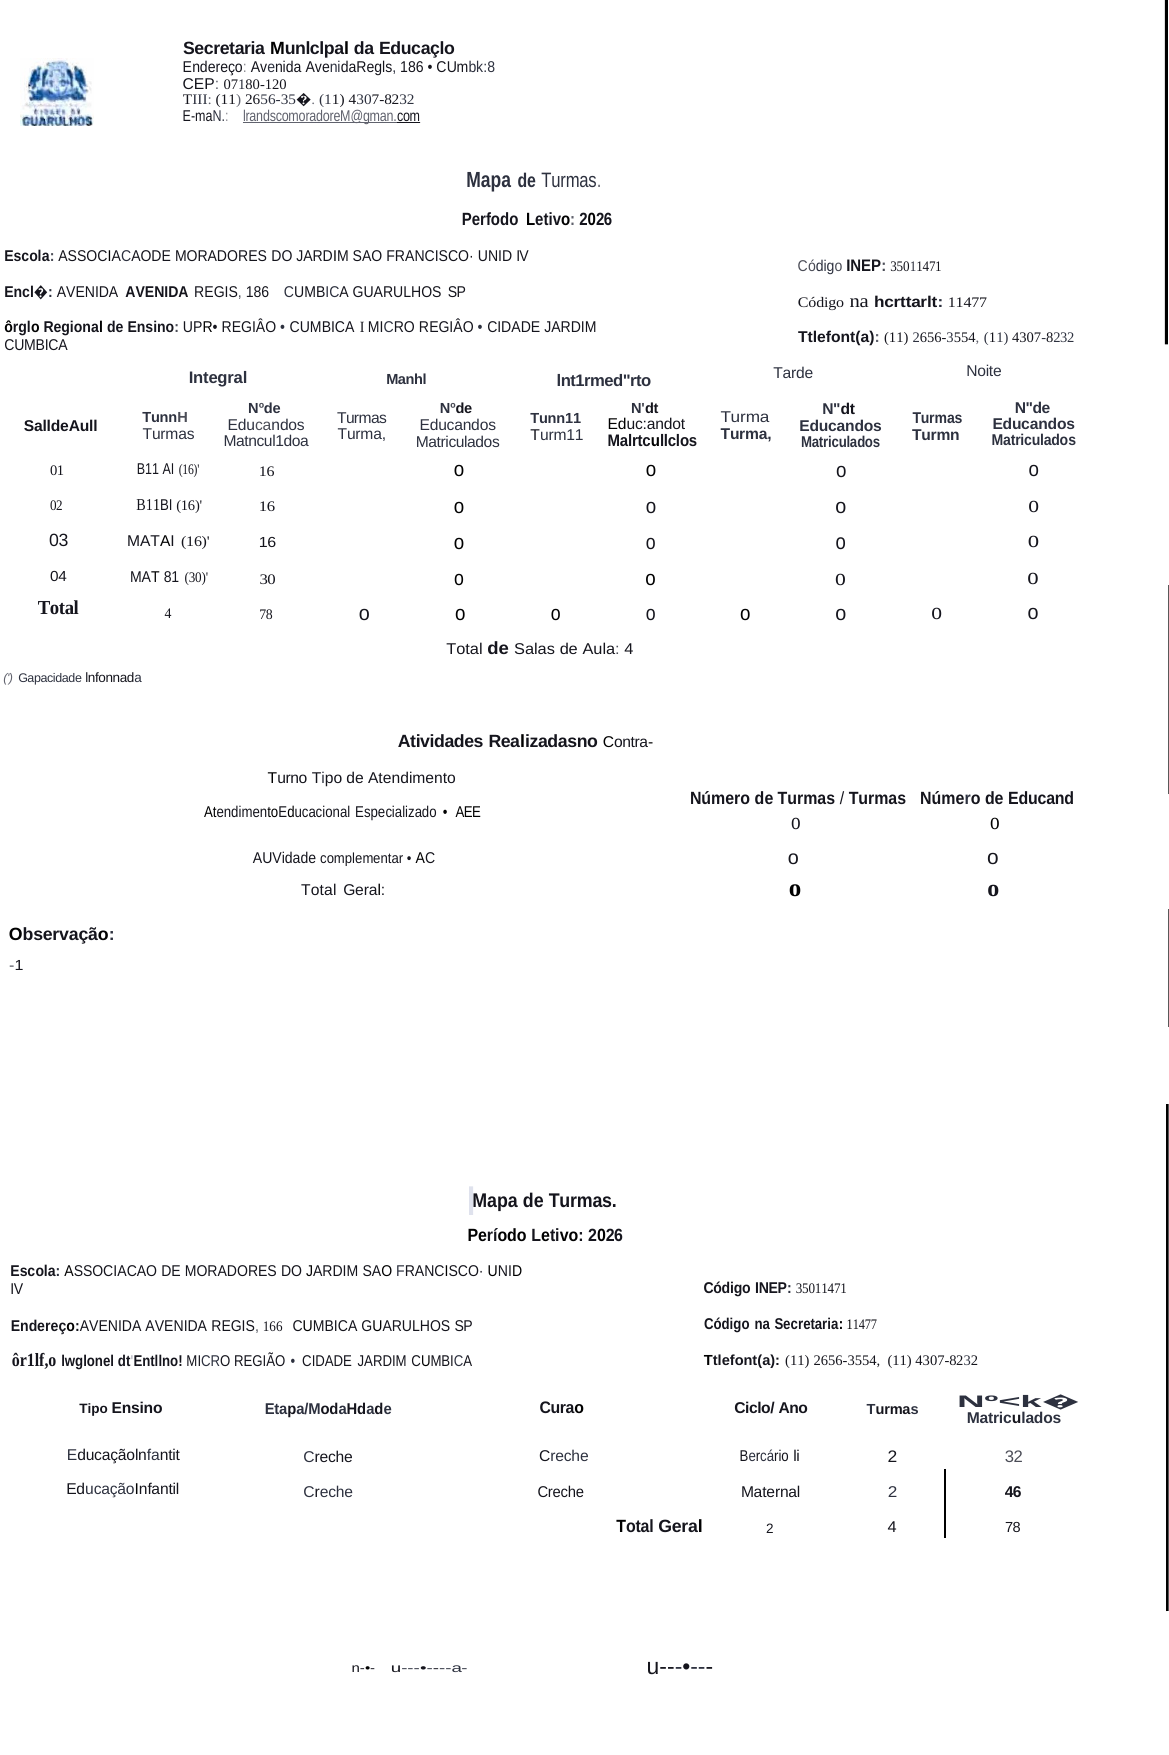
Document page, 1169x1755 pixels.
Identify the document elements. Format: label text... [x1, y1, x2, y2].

table_cell o [785, 559, 898, 593]
table_cell 78 [217, 594, 323, 627]
table_cell [515, 559, 595, 593]
table_cell [464, 1510, 602, 1538]
text Código INEP: 35011471 [797, 256, 1095, 275]
table_cell [898, 486, 977, 522]
subtitle 'Mapa de Turmas. [0, 1189, 469, 1212]
subtitle Período Letivo: 2026 [0, 1224, 1090, 1245]
text -1 [9, 957, 1095, 974]
table_header Turma Turma, [710, 400, 784, 454]
table_cell o [785, 486, 898, 522]
table_cell [515, 522, 595, 558]
table_header Turmas Turma, [323, 400, 401, 454]
text ôr1lf,o lwglonel dt'Entllno! MICRO REGIÃO • CIDADE JARDIM CUMBICA [12, 1349, 534, 1371]
text Ttlefont(a): (11) 2656-3554, (11) 4307-8232 [798, 328, 1095, 346]
text (') Gapacidade lnfonnada [3, 669, 1095, 685]
text Secretaria Munlclpal da Educaçlo Endereço: Avenida AvenidaRegls, 186 • CUmbk:8 CEP: 07180-120 [182, 39, 510, 93]
table_cell MAT 81 (30)' [114, 559, 217, 593]
table_header Ciclo/ Ano [719, 1393, 837, 1436]
table_cell [223, 1510, 464, 1538]
subtitle Número de Turmas / Turmas Número de Educand [690, 788, 1095, 808]
text o o [791, 808, 1095, 835]
table_header N"de Educandos Matriculados [977, 400, 1082, 454]
table_cell o [595, 486, 709, 522]
table_cell [898, 522, 977, 558]
text Atividades Realizadasno Contra-Turno Tipo de Atendimento [267, 731, 687, 787]
text Escola: ASSOCIACAODE MORADORES DO JARDIM SAO FRANCISCO· UNID IV [4, 247, 653, 265]
table_cell o [401, 486, 515, 522]
text Total Geral: o o [0, 873, 1000, 902]
table_cell 78 [946, 1510, 1080, 1538]
table_cell [710, 559, 784, 593]
table_header TunnH Turmas [114, 400, 217, 454]
table_cell o [595, 594, 709, 627]
table_header Curao [464, 1393, 602, 1436]
table_cell 30 [217, 559, 323, 593]
table_cell o [977, 522, 1082, 558]
table_header Turmas Turmn [898, 400, 977, 454]
table_cell [602, 1469, 719, 1510]
table_cell 4 [114, 594, 217, 627]
table_cell EducaçãoInfantil [64, 1469, 223, 1510]
table_cell o [595, 454, 709, 486]
table_header SalldeAull [20, 400, 113, 454]
text ôrglo Regional de Ensino: UPR• REGIÂO • CUMBICA I MICRO REGIÂO • CIDADE JARDIM CUMBICA [4, 317, 653, 353]
table_cell o [515, 594, 595, 627]
table_cell o [401, 454, 515, 486]
text n-•- u---•----a- u---•--- [0, 1653, 1065, 1679]
table_cell Bercário li [719, 1436, 837, 1469]
table_header Turmas [838, 1393, 945, 1436]
table_cell 01 [20, 454, 113, 486]
table_cell o [977, 486, 1082, 522]
table_header [602, 1393, 719, 1436]
text Endereço:AVENIDA AVENIDA REGIS, 166 CUMBICA GUARULHOS SP [11, 1316, 534, 1334]
table_cell o [401, 559, 515, 593]
table_header Nºde Educandos Matriculados [401, 400, 515, 454]
table_cell [898, 559, 977, 593]
table_cell Creche [223, 1469, 464, 1510]
subtitle Código na Secretaria: 11477 [704, 1315, 1095, 1333]
table_cell 4 [838, 1510, 944, 1538]
table_cell 04 [20, 559, 113, 593]
table_cell 46 [946, 1469, 1080, 1510]
table_header Tipo Ensino [64, 1393, 223, 1436]
table_cell [710, 454, 784, 486]
text Total de Salas de Aula: 4 [0, 637, 1080, 658]
table_cell Total Geral [602, 1510, 719, 1538]
table_header N'dt Educ:andot Malrtcullclos [595, 400, 709, 454]
table_cell o [595, 559, 709, 593]
table_cell o [898, 594, 977, 627]
table_cell Maternal [719, 1469, 837, 1510]
table_cell 2 [719, 1510, 837, 1538]
text Integral Manhl lnt1rmed"rto [188, 368, 653, 389]
table_cell [323, 559, 401, 593]
table_cell MATAI (16)' [114, 522, 217, 558]
table_cell [515, 454, 595, 486]
table_header Tunn11 Turm11 [515, 400, 595, 454]
table_cell o [785, 594, 898, 627]
text Escola: ASSOCIACAO DE MORADORES DO JARDIM SAO FRANCISCO· UNID IV [10, 1262, 534, 1298]
table_cell Educaçãolnfantit [64, 1436, 223, 1469]
table_cell [898, 454, 977, 486]
table_cell o [710, 594, 784, 627]
table_header N"dt Educandos Matriculados [785, 400, 898, 454]
table_cell o [977, 594, 1082, 627]
table_cell [515, 486, 595, 522]
table_cell 16 [217, 522, 323, 558]
table_cell o [401, 522, 515, 558]
text Mapa de Turmas. [466, 167, 653, 192]
table_cell o [401, 594, 515, 627]
table_cell [710, 522, 784, 558]
table_cell o [785, 454, 898, 486]
text AUVidade complementar • AC o o [0, 845, 999, 869]
text Tarde Noite [773, 362, 1095, 381]
table_cell o [785, 522, 898, 558]
table_cell 2 [838, 1469, 944, 1510]
table_cell [323, 522, 401, 558]
table_cell 2 [838, 1436, 945, 1469]
text Ttlefont(a): (11) 2656-3554, (11) 4307-8232 [704, 1352, 1095, 1369]
table_cell 32 [945, 1436, 1080, 1469]
text E-maN.: lrandscomoradoreM@gman.com [182, 107, 1095, 124]
table_cell Total [20, 594, 113, 627]
table_header Nºde Educandos Matncul1doa [217, 400, 323, 454]
text Código INEP: 35011471 [703, 1279, 1095, 1297]
text TIII: (11) 2656-35�. (11) 4307-8232 [183, 93, 1095, 107]
table_cell 03 [20, 522, 113, 558]
table_cell 02 [20, 486, 113, 522]
table_header Nº<k� Matriculados [945, 1393, 1080, 1436]
table_cell Creche [464, 1469, 602, 1510]
table_cell 16 [217, 486, 323, 522]
table_cell 16 [217, 454, 323, 486]
text Encl�: AVENIDA AVENIDA REGIS, 186 CUMBICA GUARULHOS SP [4, 282, 653, 301]
table_cell [602, 1436, 719, 1469]
table_cell [323, 486, 401, 522]
table_cell o [977, 454, 1082, 486]
table_cell B11 AI (16)' [114, 454, 217, 486]
text AtendimentoEducacional Especializado • AEE [204, 804, 687, 821]
table_cell o [323, 594, 401, 627]
table_cell o [595, 522, 709, 558]
table_cell [710, 486, 784, 522]
table_cell Creche [223, 1436, 464, 1469]
table_cell B11BI (16)' [114, 486, 217, 522]
subtitle Observação: [9, 924, 1095, 944]
subtitle Perfodo Letivo: 2026 [462, 208, 653, 229]
subtitle 'Mapa de Turmas. [474, 1189, 1084, 1212]
table_header Etapa/ModaHdade [223, 1393, 464, 1436]
table_cell [323, 454, 401, 486]
table_cell Creche [464, 1436, 602, 1469]
text Código na hcrttarlt: 11477 [798, 290, 1095, 311]
table_cell o [977, 559, 1082, 593]
table_cell [64, 1510, 223, 1538]
